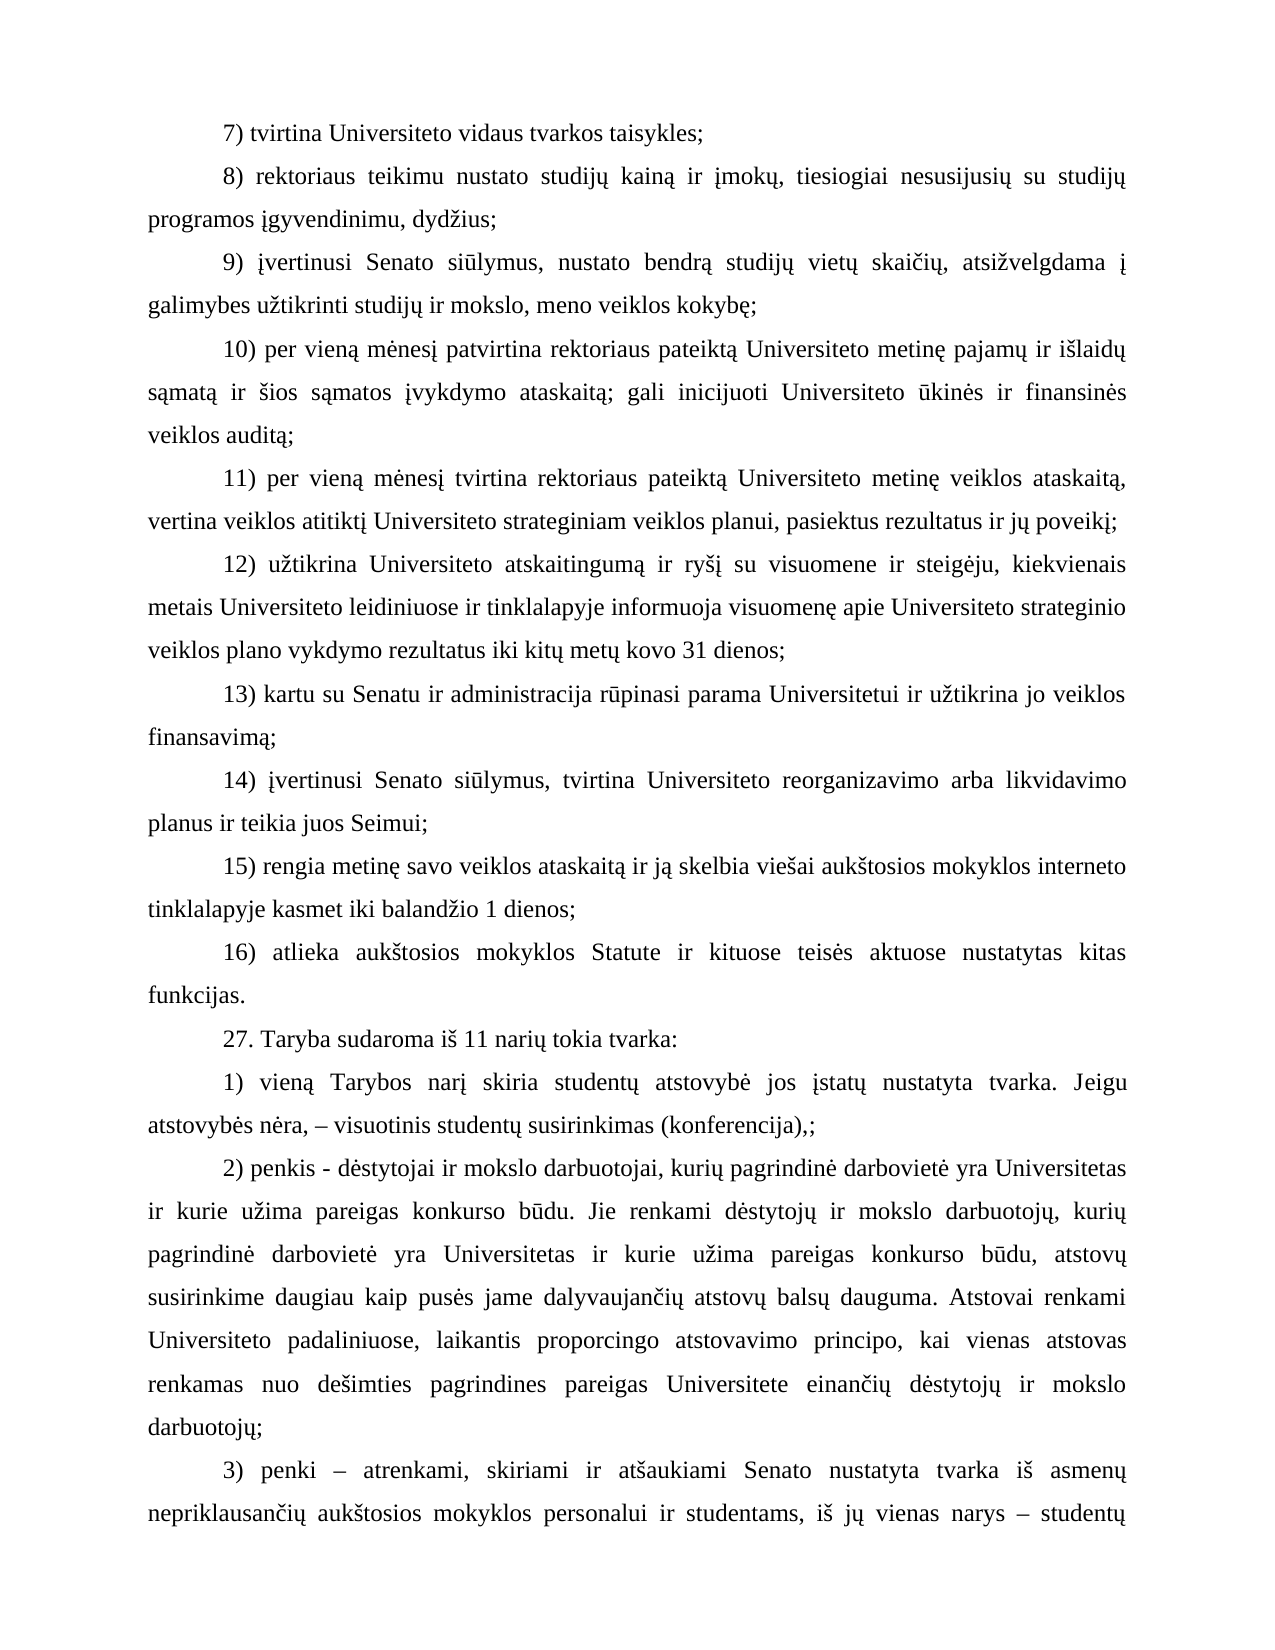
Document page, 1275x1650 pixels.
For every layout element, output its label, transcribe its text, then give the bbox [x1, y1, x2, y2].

text 9) įvertinusi Senato siūlymus, nustato bendrą studijų vietų skaičių, atsižvelgdama į galimybes užtikrinti studijų ir mokslo, meno veiklos kokybę; [148, 247, 1127, 319]
text 15) rengia metinę savo veiklos ataskaitą ir ją skelbia viešai aukštosios mokyklos interneto tinklalapyje kasmet iki balandžio 1 dienos; [148, 851, 1127, 923]
text 3) penki – atrenkami, skiriami ir atšaukiami Senato nustatyta tvarka iš asmenų nepriklausančių aukštosios mokyklos personalui ir studentams, iš jų vienas narys – studentų [148, 1455, 1127, 1527]
text 7) tvirtina Universiteto vidaus tvarkos taisykles; [148, 118, 1127, 147]
text 11) per vieną mėnesį tvirtina rektoriaus pateiktą Universiteto metinę veiklos ataskaitą, vertina veiklos atitiktį Universiteto strateginiam veiklos planui, pasiektus rezultatus ir jų poveikį; [148, 463, 1127, 535]
text 13) kartu su Senatu ir administracija rūpinasi parama Universitetui ir užtikrina jo veiklos finansavimą; [148, 679, 1127, 751]
text 14) įvertinusi Senato siūlymus, tvirtina Universiteto reorganizavimo arba likvidavimo planus ir teikia juos Seimui; [148, 765, 1127, 837]
text 16) atlieka aukštosios mokyklos Statute ir kituose teisės aktuose nustatytas kitas funkcijas. [148, 937, 1127, 1009]
text 2) penkis - dėstytojai ir mokslo darbuotojai, kurių pagrindinė darbovietė yra Universitetas ir kurie užima pareigas konkurso būdu. Jie renkami dėstytojų ir mokslo darbuotojų, kurių pagrindinė darbovietė yra Universitetas ir kurie užima pareigas konkurso būdu, atstovų susirinkime daugiau kaip pusės jame dalyvaujančių atstovų balsų dauguma. Atstovai renkami Universiteto padaliniuose, laikantis proporcingo atstovavimo principo, kai vienas atstovas renkamas nuo dešimties pagrindines pareigas Universitete einančių dėstytojų ir mokslo darbuotojų; [148, 1153, 1127, 1441]
text 12) užtikrina Universiteto atskaitingumą ir ryšį su visuomene ir steigėju, kiekvienais metais Universiteto leidiniuose ir tinklalapyje informuoja visuomenę apie Universiteto strateginio veiklos plano vykdymo rezultatus iki kitų metų kovo 31 dienos; [148, 549, 1127, 664]
text 27. Taryba sudaroma iš 11 narių tokia tvarka: [148, 1024, 1127, 1052]
text 8) rektoriaus teikimu nustato studijų kainą ir įmokų, tiesiogiai nesusijusių su studijų programos įgyvendinimu, dydžius; [148, 161, 1127, 233]
text 10) per vieną mėnesį patvirtina rektoriaus pateiktą Universiteto metinę pajamų ir išlaidų sąmatą ir šios sąmatos įvykdymo ataskaitą; gali inicijuoti Universiteto ūkinės ir finansinės veiklos auditą; [148, 334, 1127, 449]
text 1) vieną Tarybos narį skiria studentų atstovybė jos įstatų nustatyta tvarka. Jeigu atstovybės nėra, – visuotinis studentų susirinkimas (konferencija),; [148, 1067, 1127, 1139]
